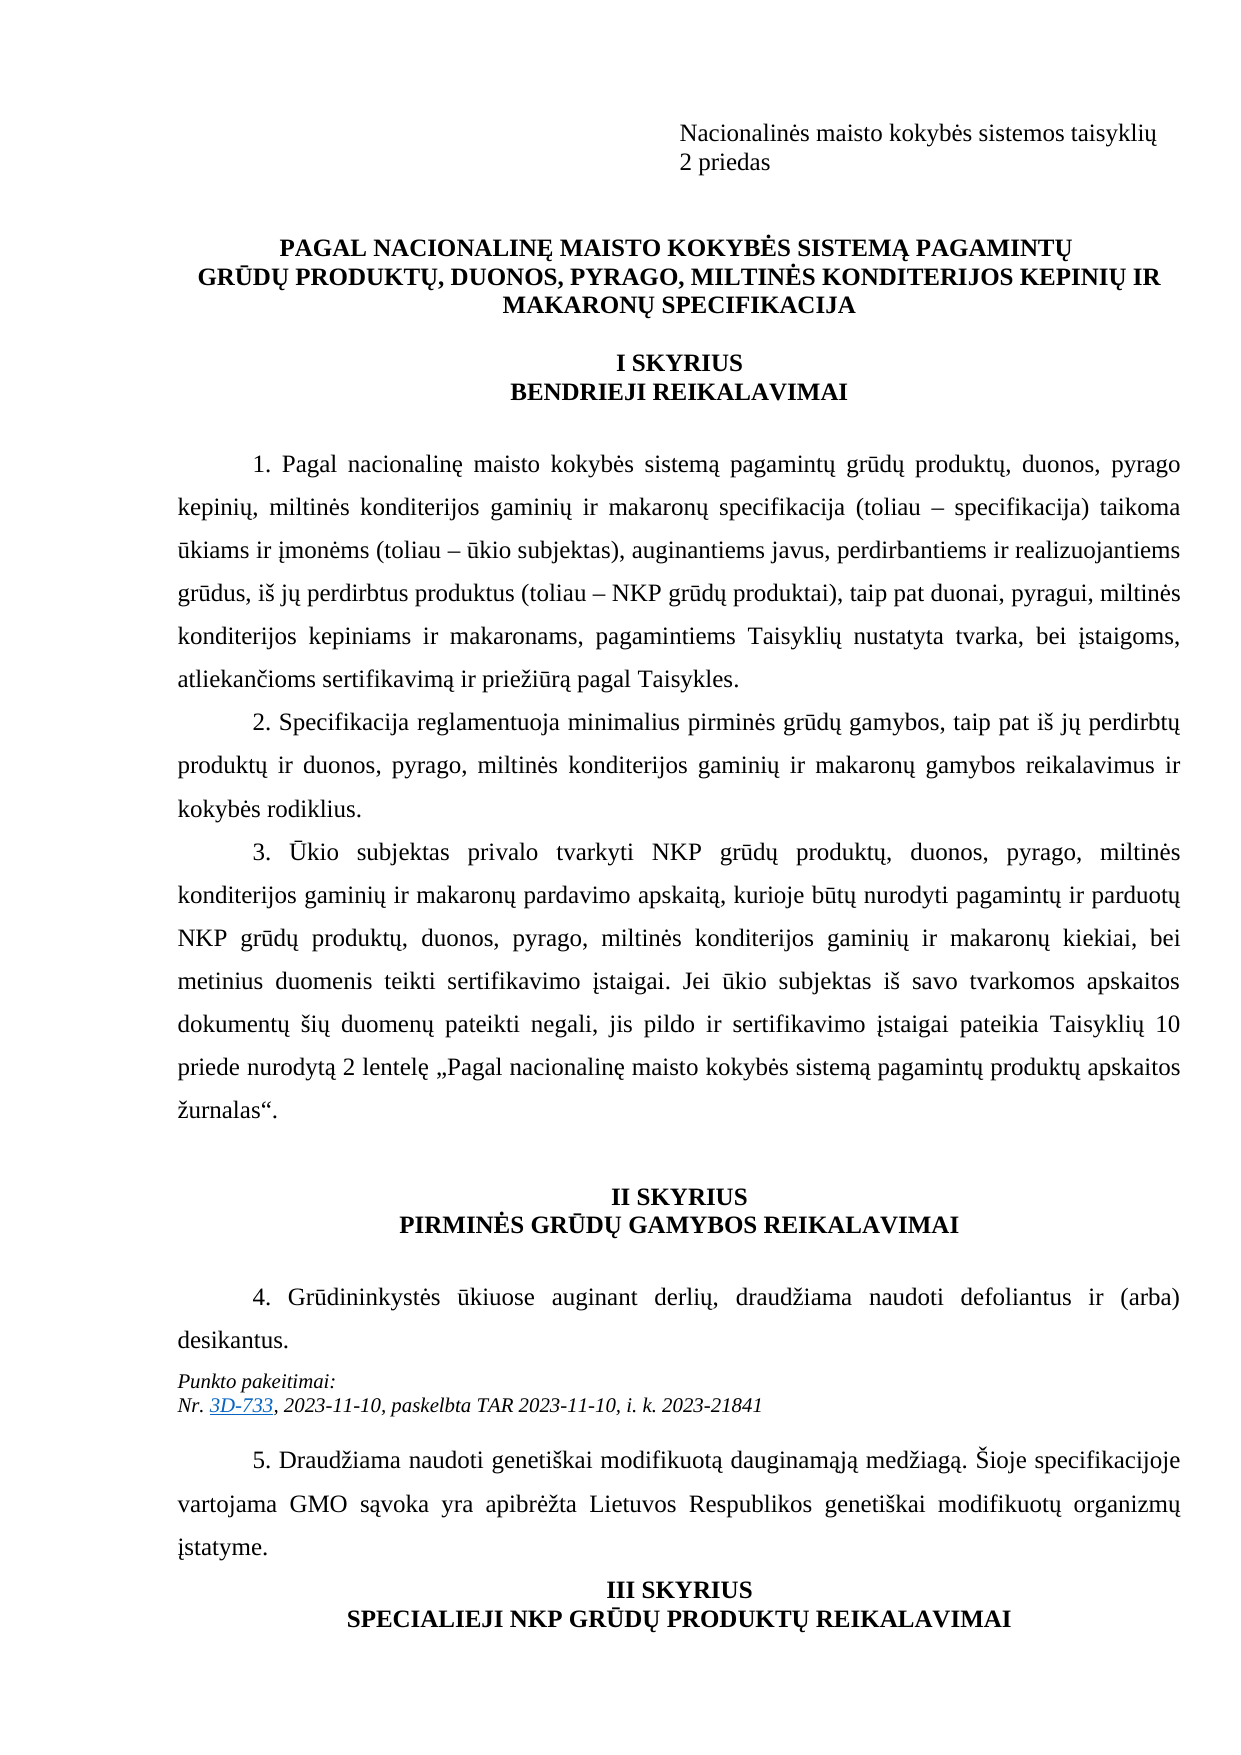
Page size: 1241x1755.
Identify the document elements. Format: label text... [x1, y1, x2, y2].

text Nacionalinės maisto kokybės sistemos taisyklių [679, 118, 1181, 147]
text 2 priedas [679, 147, 1181, 176]
text Punkto pakeitimai: [177, 1369, 1181, 1393]
text SPECIALIEJI NKP GRŪDŲ PRODUKTŲ REIKALAVIMAI [177, 1604, 1181, 1632]
text III SKYRIUS [177, 1575, 1181, 1604]
text 1. Pagal nacionalinę maisto kokybės sistemą pagamintų grūdų produktų, duonos, pyrago kepinių, miltinės konditerijos gaminių ir makaronų specifikacija (toliau – specifikacija) taikoma ūkiams ir įmonėms (toliau – ūkio subjektas), auginantiems javus, perdirbantiems ir realizuojantiems grūdus, iš jų perdirbtus produktus (toliau – NKP grūdų produktai), taip pat duonai, pyragui, miltinės konditerijos kepiniams ir makaronams, pagamintiems Taisyklių nustatyta tvarka, bei įstaigoms, atliekančioms sertifikavimą ir priežiūrą pagal Taisykles. [177, 449, 1181, 693]
text PAGAL NACIONALINĘ MAISTO KOKYBĖS SISTEMĄ PAGAMINTŲ [177, 233, 1181, 262]
text BENDRIEJI REIKALAVIMAI [177, 377, 1181, 406]
text PIRMINĖS GRŪDŲ GAMYBOS REIKALAVIMAI [177, 1211, 1181, 1239]
text 4. Grūdininkystės ūkiuose auginant derlių, draudžiama naudoti defoliantus ir (arba) desikantus. [177, 1282, 1181, 1354]
text Nr. 3D-733, 2023-11-10, paskelbta TAR 2023-11-10, i. k. 2023-21841 [177, 1393, 1181, 1417]
text 5. Draudžiama naudoti genetiškai modifikuotą dauginamąją medžiagą. Šioje specifikacijoje vartojama GMO sąvoka yra apibrėžta Lietuvos Respublikos genetiškai modifikuotų organizmų įstatyme. [177, 1446, 1181, 1561]
text GRŪDŲ PRODUKTŲ, DUONOS, PYRAGO, MILTINĖS KONDITERIJOS KEPINIŲ IR MAKARONŲ SPECIFIKACIJA [177, 262, 1181, 319]
text II SKYRIUS [177, 1182, 1181, 1211]
text 3. Ūkio subjektas privalo tvarkyti NKP grūdų produktų, duonos, pyrago, miltinės konditerijos gaminių ir makaronų pardavimo apskaitą, kurioje būtų nurodyti pagamintų ir parduotų NKP grūdų produktų, duonos, pyrago, miltinės konditerijos gaminių ir makaronų kiekiai, bei metinius duomenis teikti sertifikavimo įstaigai. Jei ūkio subjektas iš savo tvarkomos apskaitos dokumentų šių duomenų pateikti negali, jis pildo ir sertifikavimo įstaigai pateikia Taisyklių 10 priede nurodytą 2 lentelę „Pagal nacionalinę maisto kokybės sistemą pagamintų produktų apskaitos žurnalas“. [177, 837, 1181, 1124]
text 2. Specifikacija reglamentuoja minimalius pirminės grūdų gamybos, taip pat iš jų perdirbtų produktų ir duonos, pyrago, miltinės konditerijos gaminių ir makaronų gamybos reikalavimus ir kokybės rodiklius. [177, 707, 1181, 822]
text I SKYRIUS [177, 348, 1181, 377]
